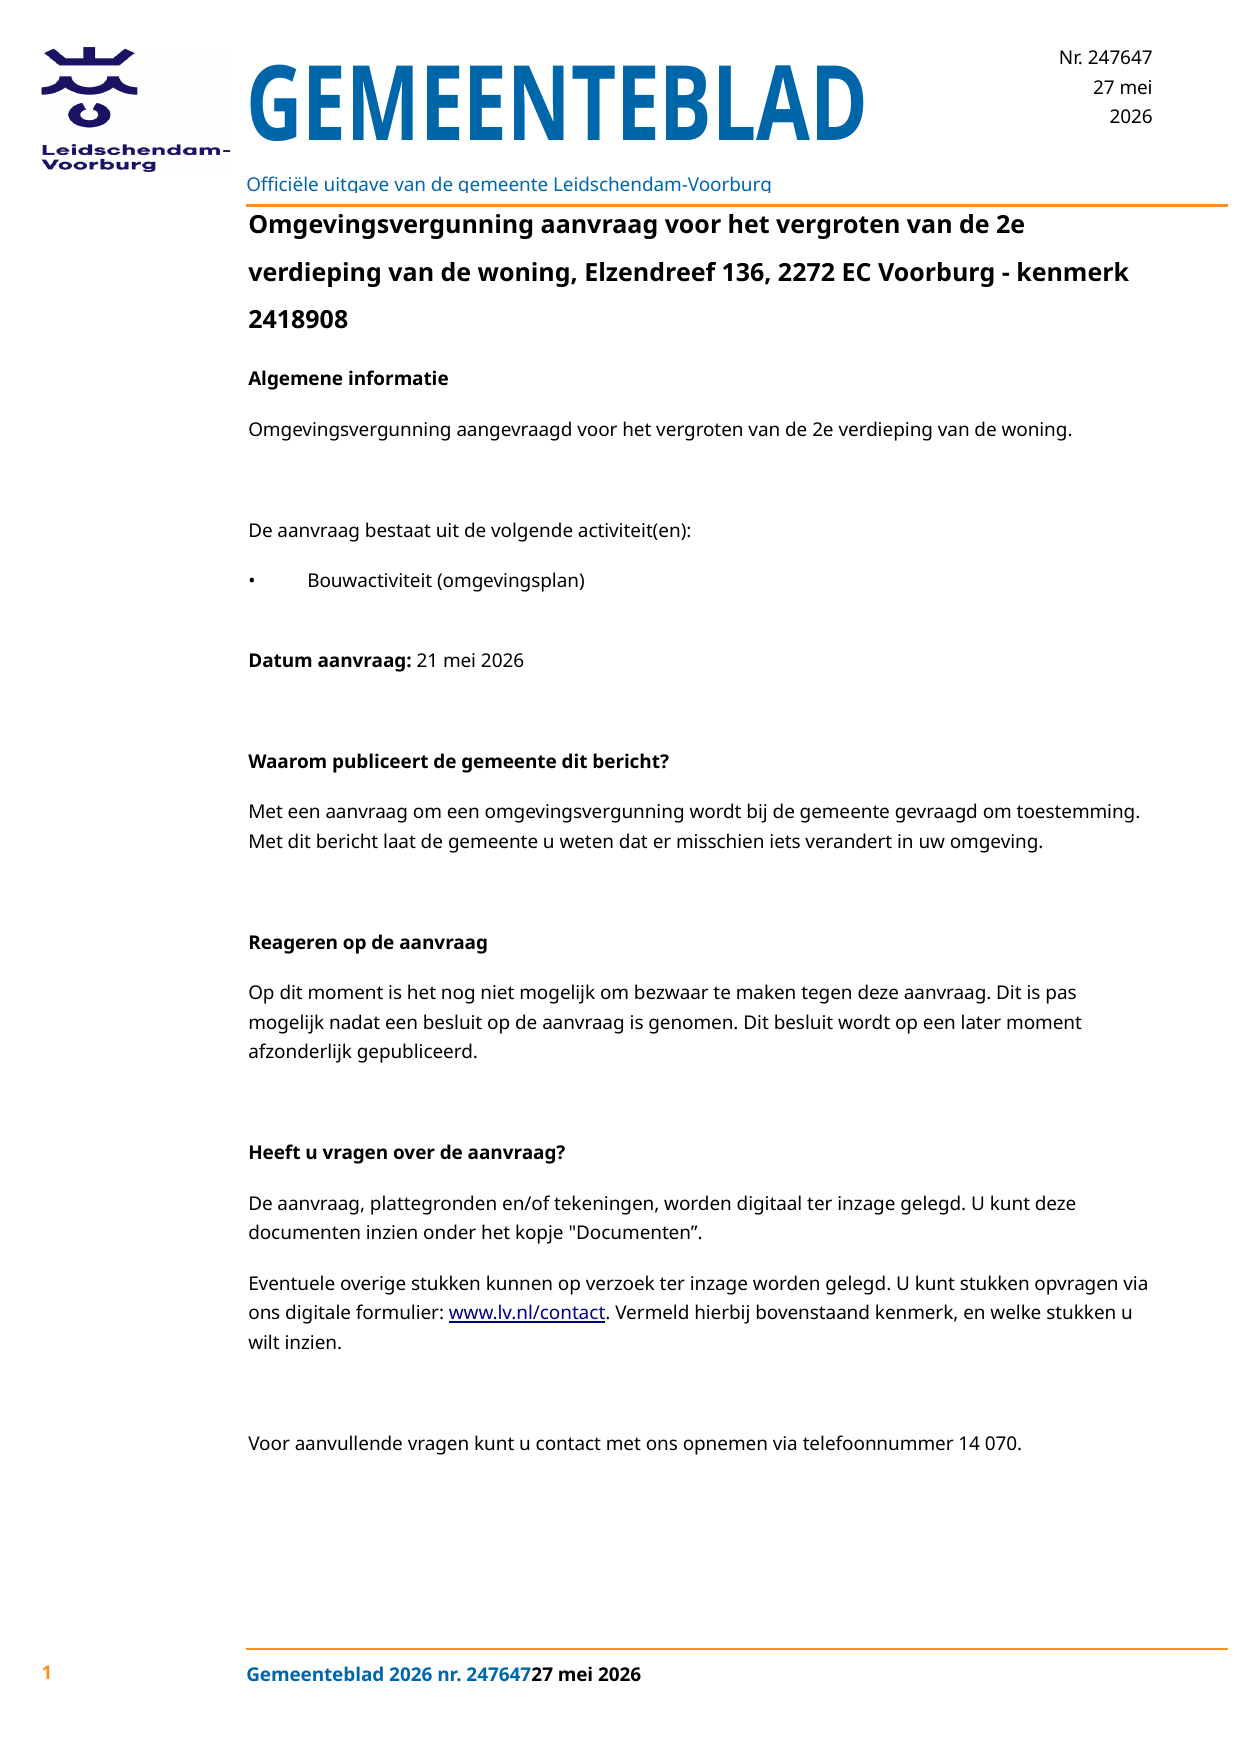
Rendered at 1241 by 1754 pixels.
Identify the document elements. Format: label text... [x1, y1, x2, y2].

text Waarom publiceert de gemeente dit bericht? [248, 748, 1152, 774]
text Heeft u vragen over de aanvraag? [248, 1139, 1152, 1165]
picture [41, 47, 231, 172]
text Voor aanvullende vragen kunt u contact met ons opnemen via telefoonnummer 14 070. [248, 1430, 1152, 1455]
text Eventuele overige stukken kunnen op verzoek ter inzage worden gelegd. U kunt stukken opvragen via ons digitale formulier: www.lv.nl/contact. Vermeld hierbij bovenstaand kenmerk, en welke stukken u wilt inzien. [248, 1270, 1152, 1354]
text Omgevingsvergunning aanvraag voor het vergroten van de 2e verdieping van de woning, Elzendreef 136, 2272 EC Voorburg - kenmerk 2418908 [248, 207, 1152, 336]
text Algemene informatie [248, 366, 1152, 391]
text Omgevingsvergunning aangevraagd voor het vergroten van de 2e verdieping van de woning. [248, 416, 1152, 442]
text Reageren op de aanvraag [248, 929, 1152, 954]
text Met een aanvraag om een omgevingsvergunning wordt bij de gemeente gevraagd om toestemming. Met dit bericht laat de gemeente u weten dat er misschien iets verandert in uw omgeving. [248, 798, 1152, 854]
text De aanvraag bestaat uit de volgende activiteit(en): [248, 517, 1152, 542]
text De aanvraag, plattegronden en/of tekeningen, worden digitaal ter inzage gelegd. U kunt deze documenten inzien onder het kopje "Documenten”. [248, 1190, 1152, 1245]
list Bouwactiviteit (omgevingsplan) [248, 567, 1152, 593]
text Op dit moment is het nog niet mogelijk om bezwaar te maken tegen deze aanvraag. Dit is pas mogelijk nadat een besluit op de aanvraag is genomen. Dit besluit wordt op een later moment afzonderlijk gepubliceerd. [248, 979, 1152, 1064]
text Datum aanvraag: 21 mei 2026 [248, 647, 1152, 673]
